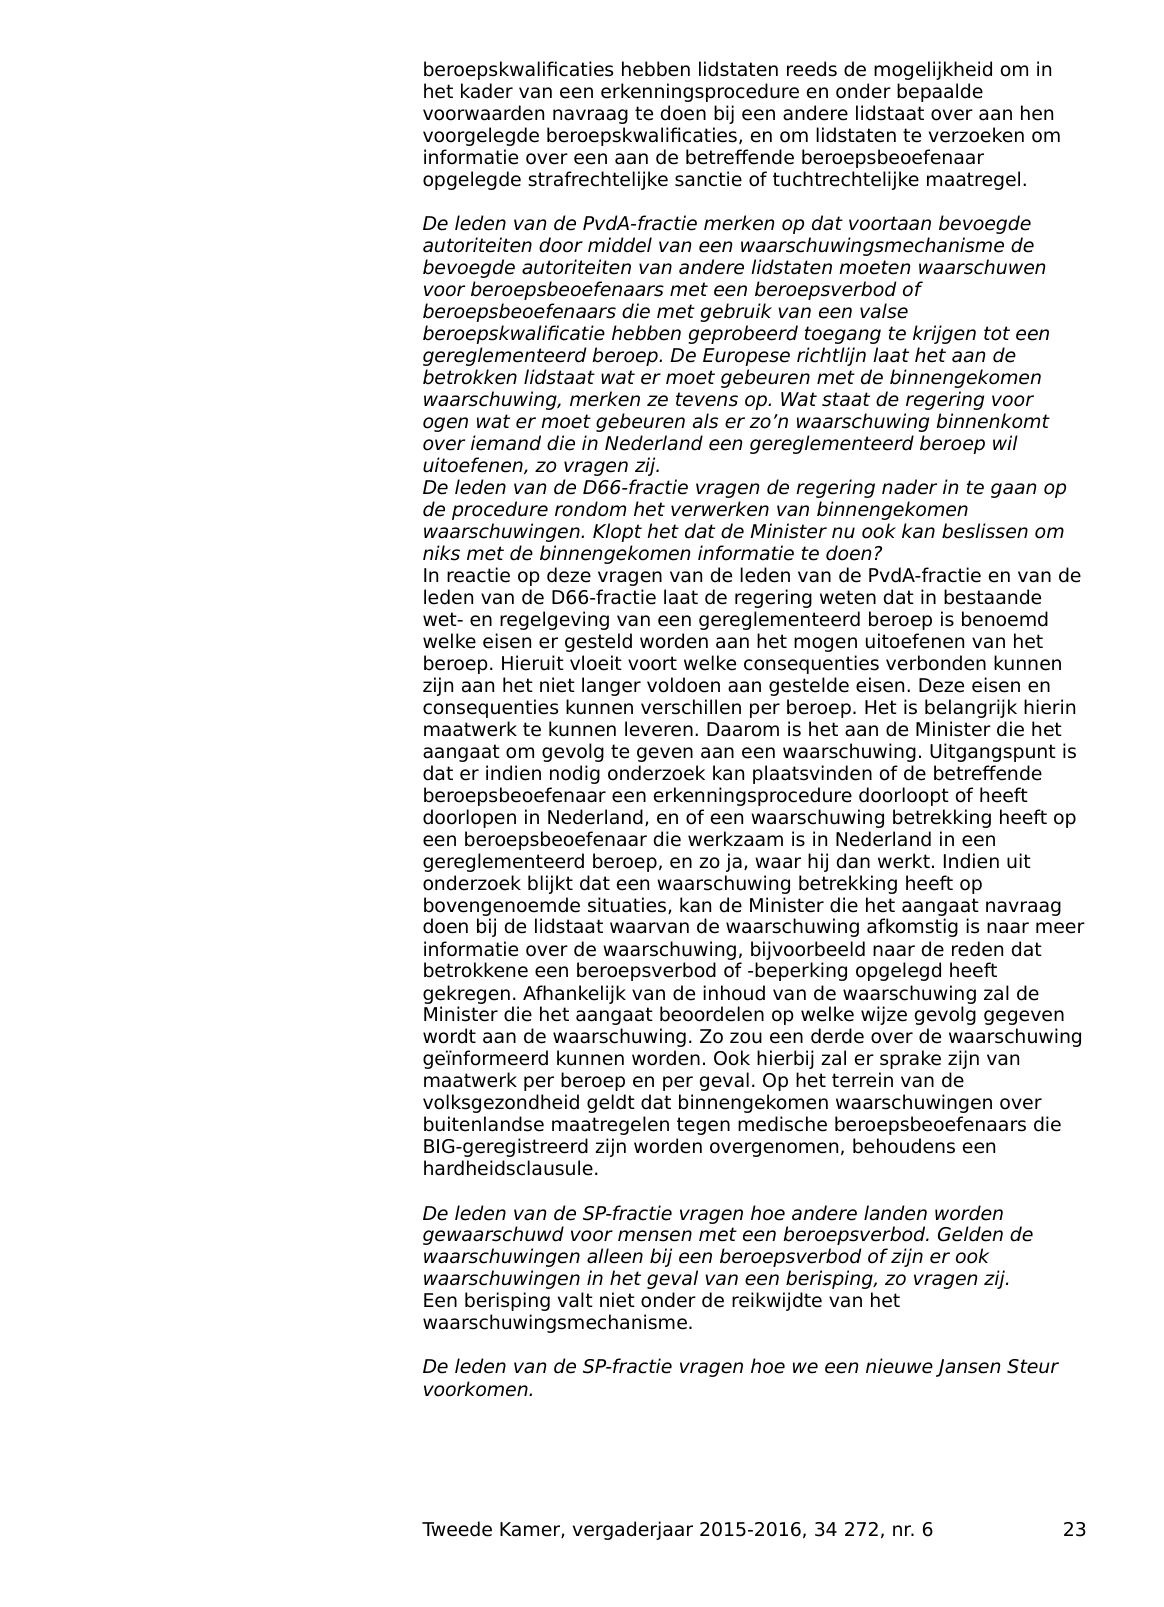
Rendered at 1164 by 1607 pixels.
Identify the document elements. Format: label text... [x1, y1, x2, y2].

text De leden van de SP-fractie vragen hoe andere landen worden gewaarschuwd voor mensen met een beroepsverbod. Gelden de waarschuwingen alleen bij een beroepsverbod of zijn er ook waarschuwingen in het geval van een berisping, zo vragen zij. [422, 1202, 1087, 1290]
text De leden van de D66-fractie vragen de regering nader in te gaan op de procedure rondom het verwerken van binnengekomen waarschuwingen. Klopt het dat de Minister nu ook kan beslissen om niks met de binnengekomen informatie te doen? [422, 477, 1087, 565]
text In reactie op deze vragen van de leden van de PvdA-fractie en van de leden van de D66-fractie laat de regering weten dat in bestaande wet- en regelgeving van een gereglementeerd beroep is benoemd welke eisen er gesteld worden aan het mogen uitoefenen van het beroep. Hieruit vloeit voort welke consequenties verbonden kunnen zijn aan het niet langer voldoen aan gestelde eisen. Deze eisen en consequenties kunnen verschillen per beroep. Het is belangrijk hierin maatwerk te kunnen leveren. Daarom is het aan de Minister die het aangaat om gevolg te geven aan een waarschuwing. Uitgangspunt is dat er indien nodig onderzoek kan plaatsvinden of de betreffende beroepsbeoefenaar een erkenningsprocedure doorloopt of heeft doorlopen in Nederland, en of een waarschuwing betrekking heeft op een beroepsbeoefenaar die werkzaam is in Nederland in een gereglementeerd beroep, en zo ja, waar hij dan werkt. Indien uit onderzoek blijkt dat een waarschuwing betrekking heeft op bovengenoemde situaties, kan de Minister die het aangaat navraag doen bij de lidstaat waarvan de waarschuwing afkomstig is naar meer informatie over de waarschuwing, bijvoorbeeld naar de reden dat betrokkene een beroepsverbod of -beperking opgelegd heeft gekregen. Afhankelijk van de inhoud van de waarschuwing zal de Minister die het aangaat beoordelen op welke wijze gevolg gegeven wordt aan de waarschuwing. Zo zou een derde over de waarschuwing geïnformeerd kunnen worden. Ook hierbij zal er sprake zijn van maatwerk per beroep en per geval. Op het terrein van de volksgezondheid geldt dat binnengekomen waarschuwingen over buitenlandse maatregelen tegen medische beroepsbeoefenaars die BIG-geregistreerd zijn worden overgenomen, behoudens een hardheidsclausule. [422, 565, 1087, 1180]
text beroepskwalificaties hebben lidstaten reeds de mogelijkheid om in het kader van een erkenningsprocedure en onder bepaalde voorwaarden navraag te doen bij een andere lidstaat over aan hen voorgelegde beroepskwalificaties, en om lidstaten te verzoeken om informatie over een aan de betreffende beroepsbeoefenaar opgelegde strafrechtelijke sanctie of tuchtrechtelijke maatregel. [422, 59, 1087, 191]
text Een berisping valt niet onder de reikwijdte van het waarschuwingsmechanisme. [422, 1290, 1087, 1334]
text De leden van de SP-fractie vragen hoe we een nieuwe Jansen Steur voorkomen. [422, 1356, 1087, 1400]
text De leden van de PvdA-fractie merken op dat voortaan bevoegde autoriteiten door middel van een waarschuwingsmechanisme de bevoegde autoriteiten van andere lidstaten moeten waarschuwen voor beroepsbeoefenaars met een beroepsverbod of beroepsbeoefenaars die met gebruik van een valse beroepskwalificatie hebben geprobeerd toegang te krijgen tot een gereglementeerd beroep. De Europese richtlijn laat het aan de betrokken lidstaat wat er moet gebeuren met de binnengekomen waarschuwing, merken ze tevens op. Wat staat de regering voor ogen wat er moet gebeuren als er zo’n waarschuwing binnenkomt over iemand die in Nederland een gereglementeerd beroep wil uitoefenen, zo vragen zij. [422, 213, 1087, 477]
